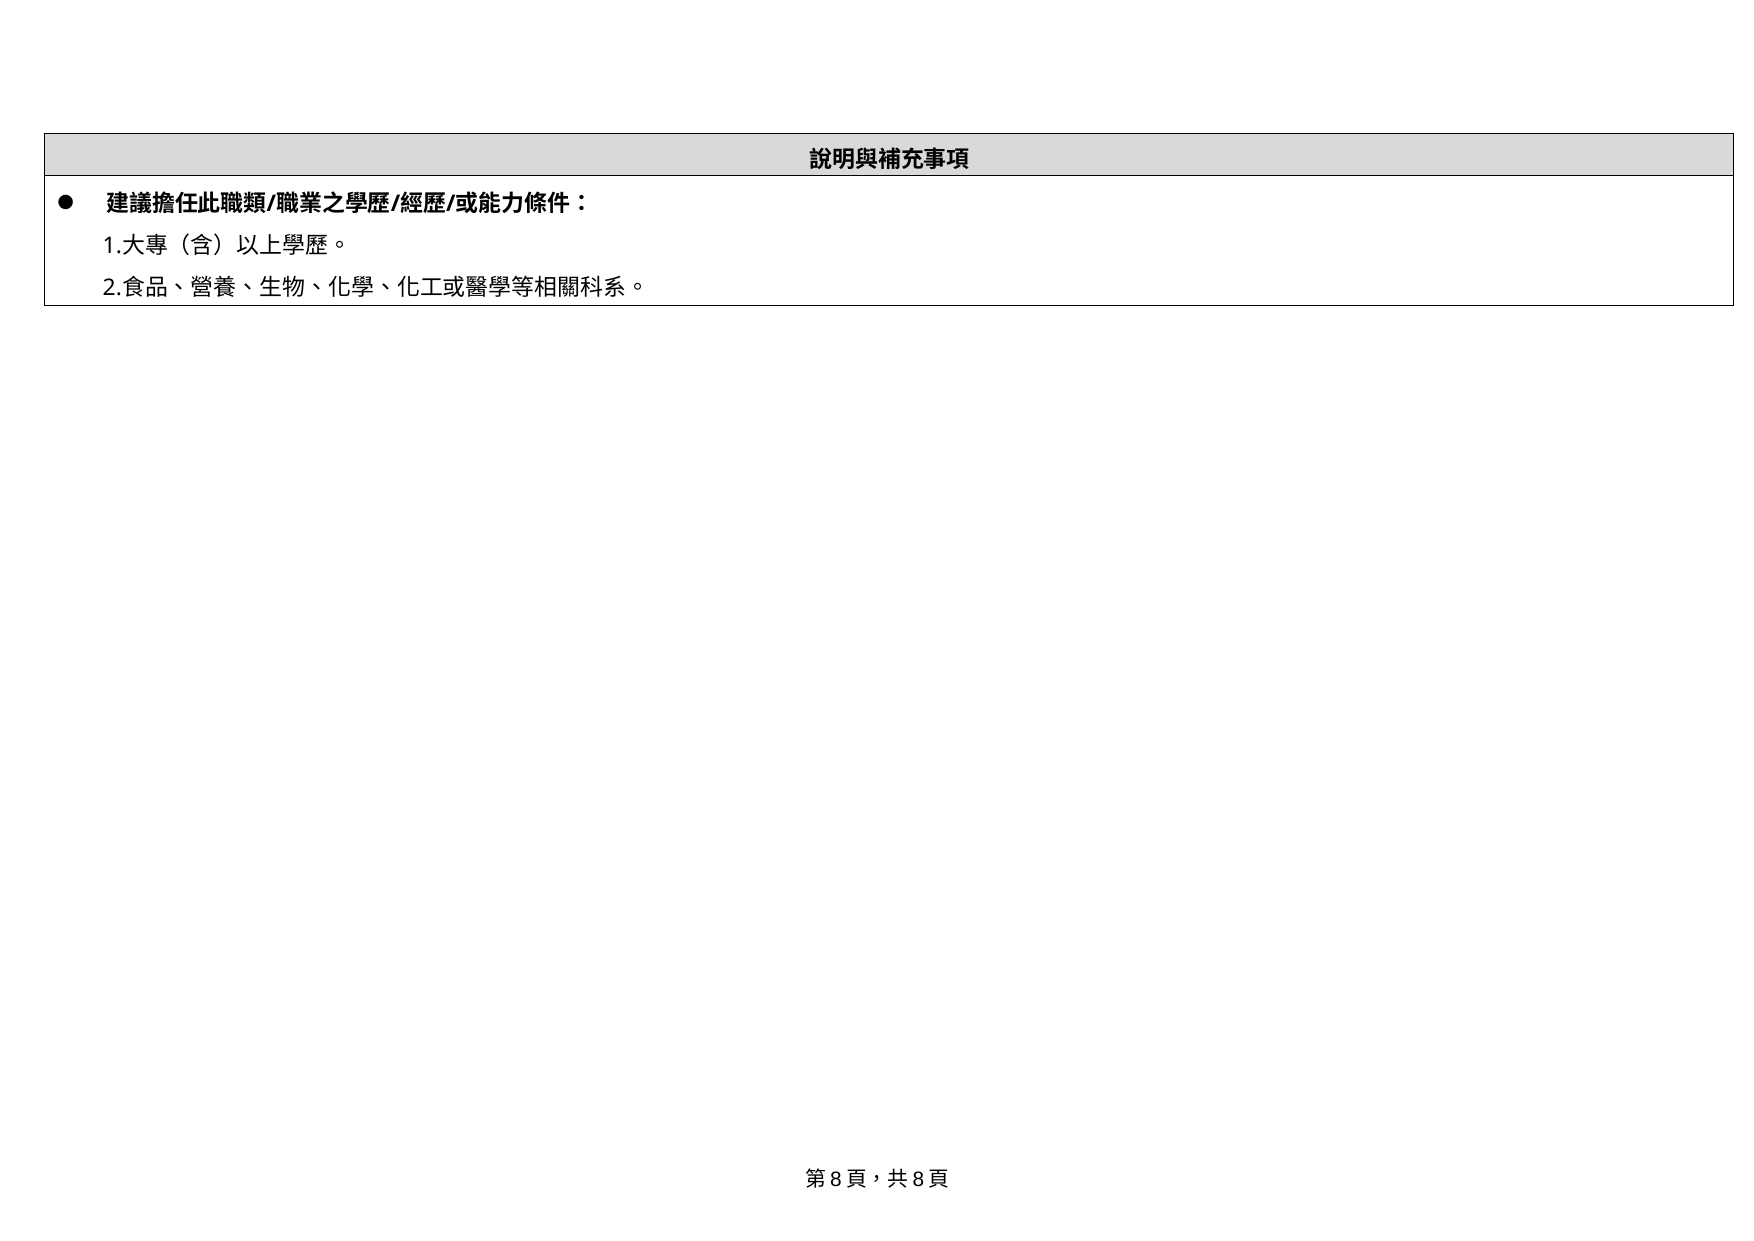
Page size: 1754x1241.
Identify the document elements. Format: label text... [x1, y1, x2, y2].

table_cell 建議擔任此職類/職業之學歷/經歷/或能力條件： 1.大專（含）以上學歷。 2.食品、營養、生物、化學、化工或醫學等相關科系。 [45, 176, 1733, 305]
table_header 說明與補充事項 [45, 134, 1733, 175]
